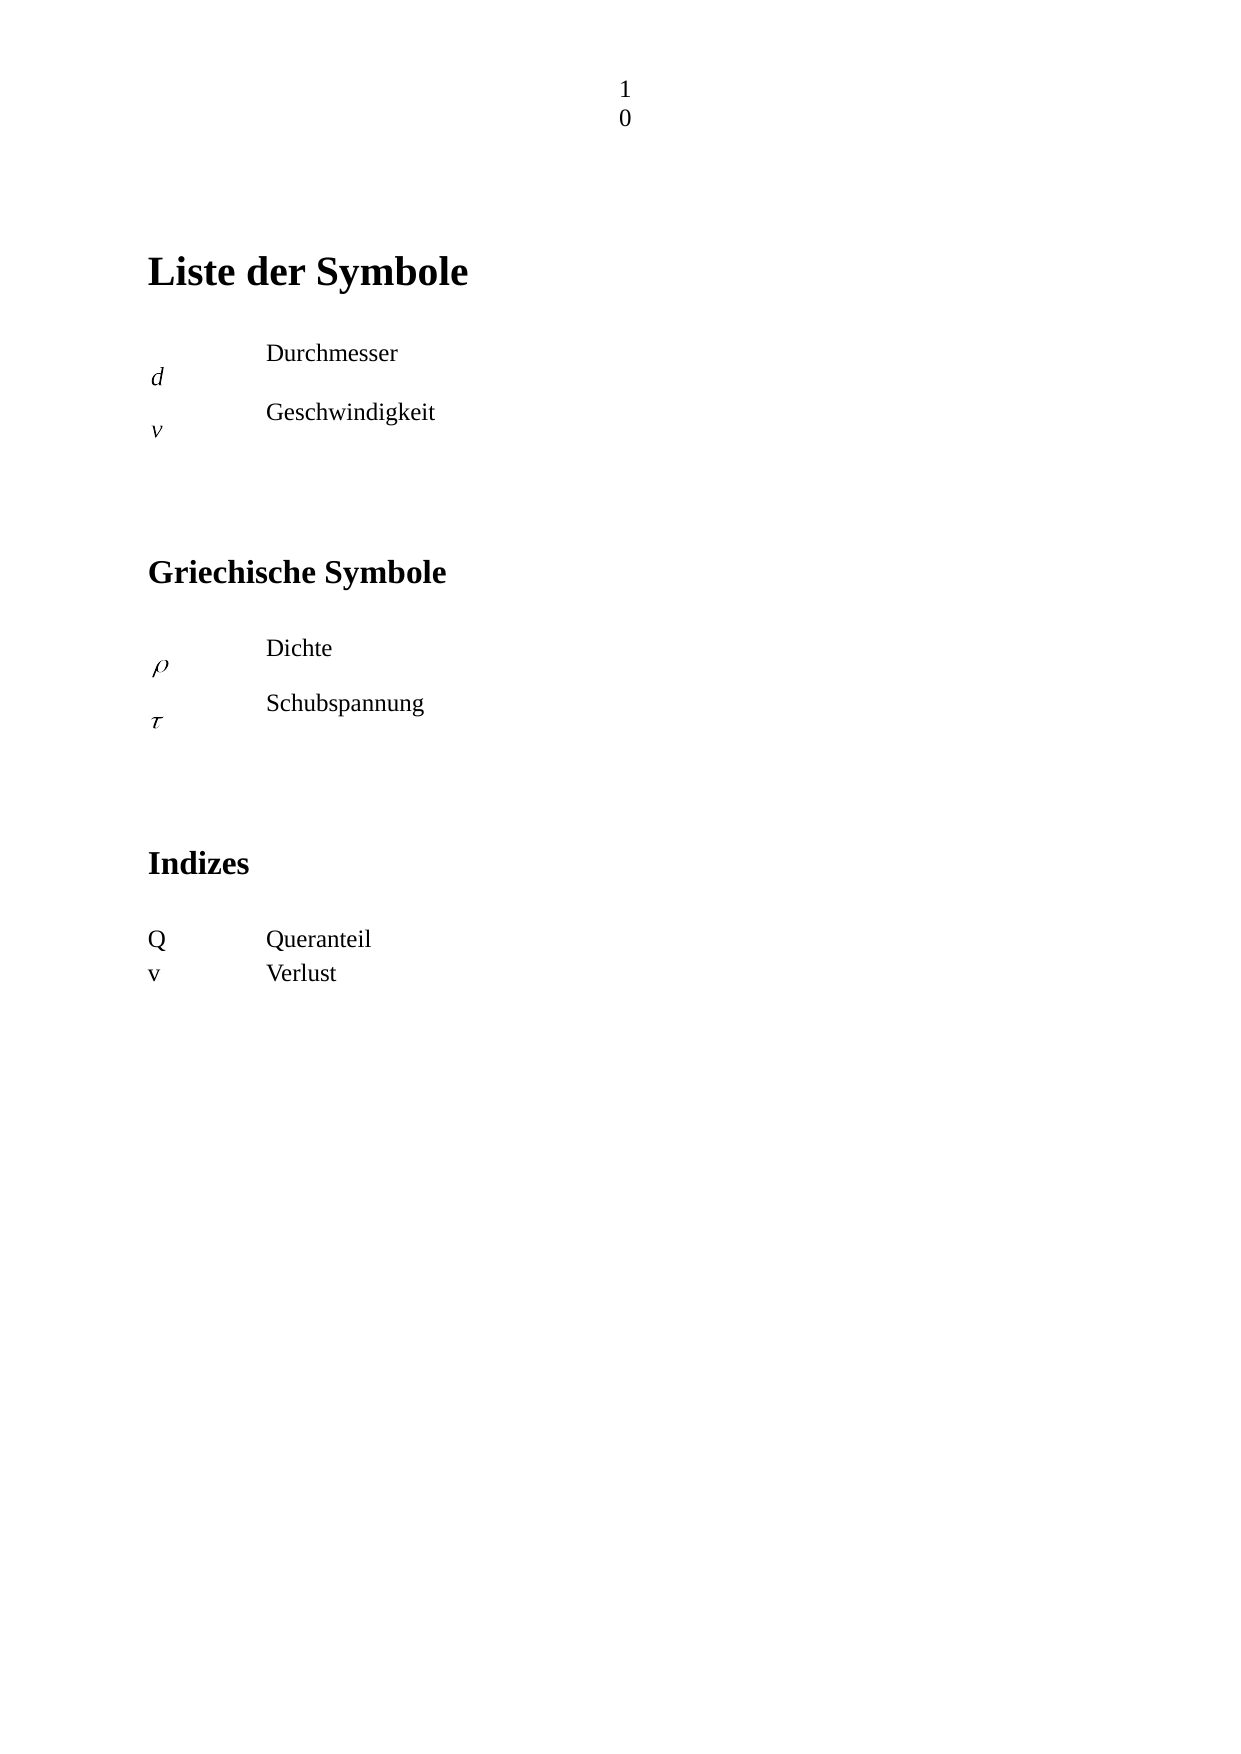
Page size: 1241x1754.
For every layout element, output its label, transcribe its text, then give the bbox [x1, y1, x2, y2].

text v Verlust [148, 958, 1092, 987]
text Durchmesser [148, 338, 1092, 391]
text Liste der Symbole [148, 246, 1092, 294]
text Indizes [148, 844, 1092, 882]
text Geschwindigkeit [148, 397, 1092, 443]
text Dichte [148, 633, 1092, 683]
text Schubspannung [148, 688, 1092, 734]
text Q Queranteil [148, 924, 1092, 953]
text Griechische Symbole [148, 552, 1092, 591]
